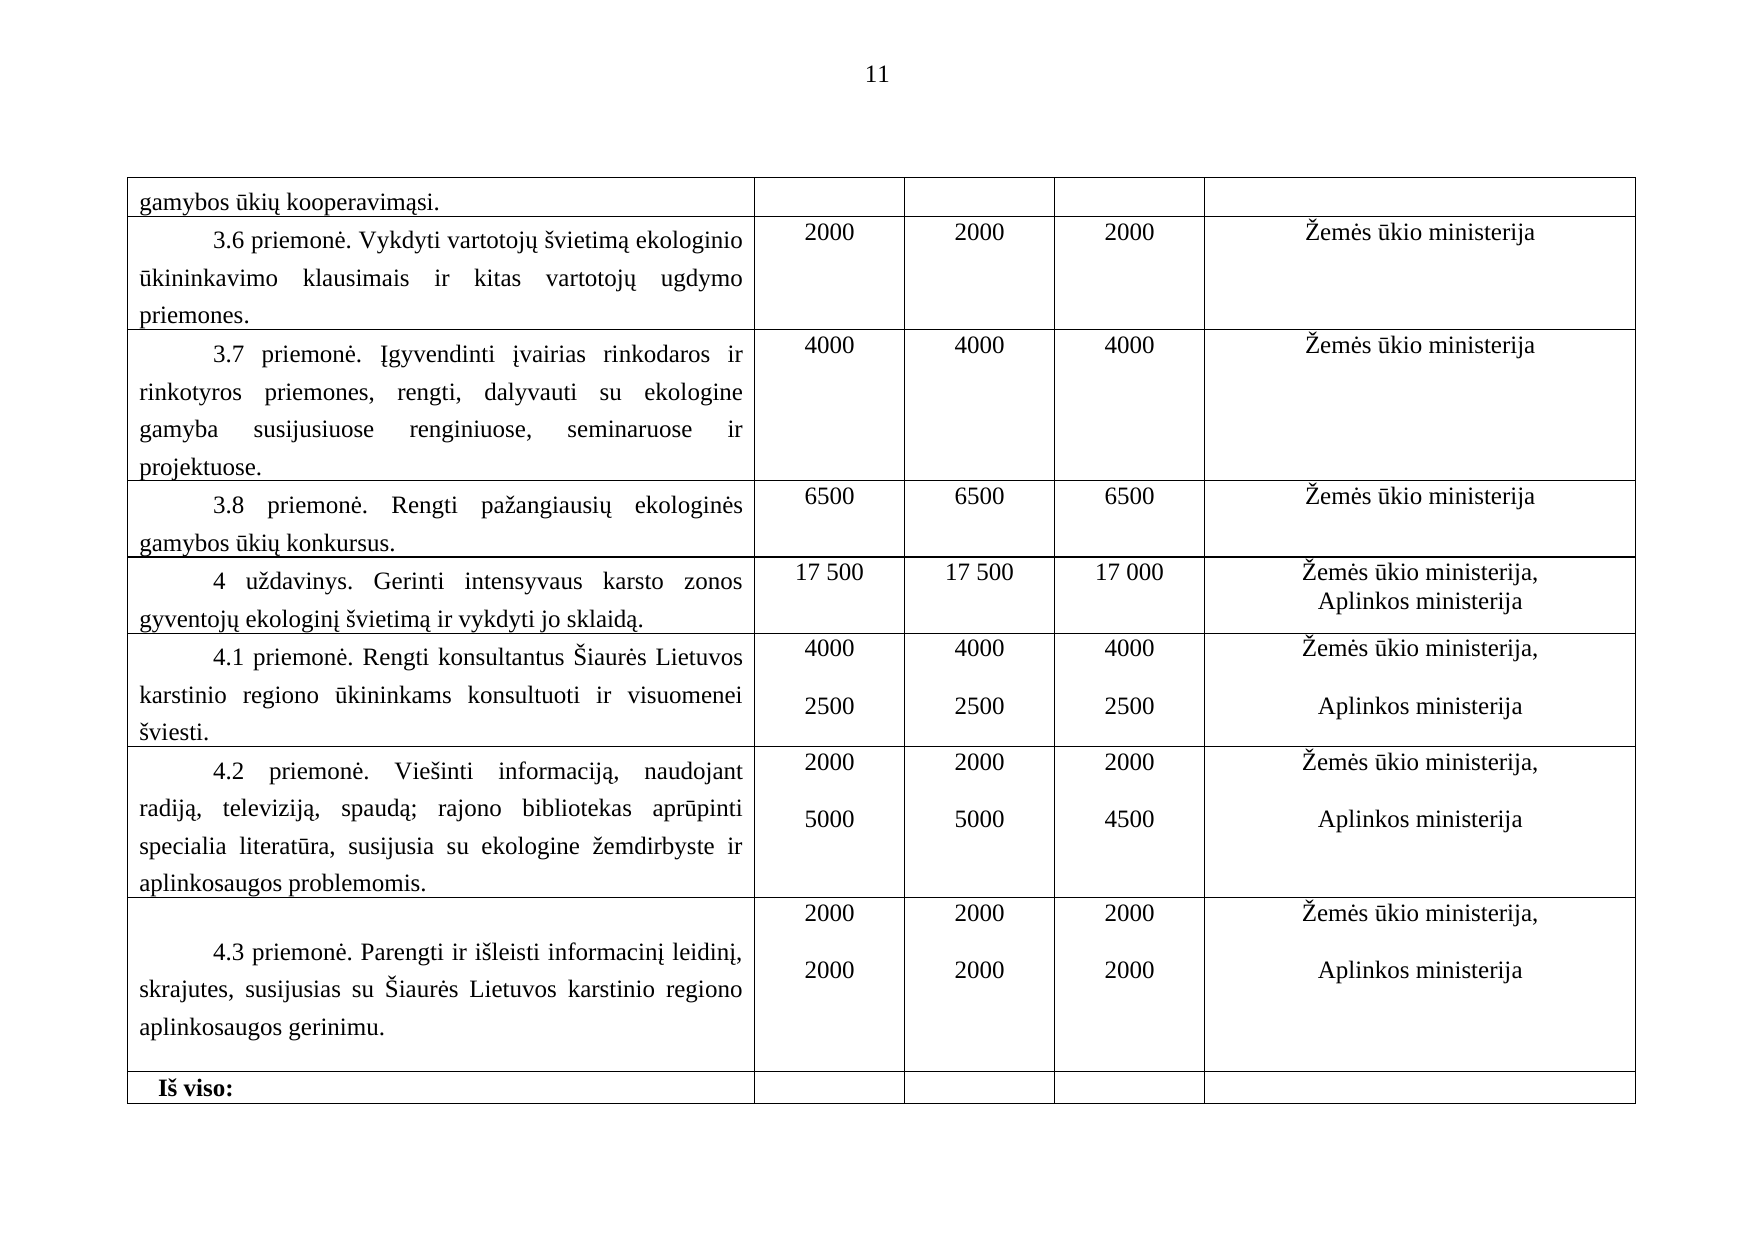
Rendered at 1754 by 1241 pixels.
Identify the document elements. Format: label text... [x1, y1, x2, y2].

table_cell 2000 2000 [905, 898, 1054, 1071]
table_cell Žemės ūkio ministerija [1205, 330, 1635, 480]
table_cell [1205, 178, 1635, 216]
table_cell [1205, 1072, 1635, 1103]
table_cell 4.2 priemonė. Viešinti informaciją, naudojant radiją, televiziją, spaudą; rajono bibliotekas aprūpinti specialia literatūra, susijusia su ekologine žemdirbyste ir aplinkosaugos problemomis. [128, 747, 754, 897]
table_cell Žemės ūkio ministerija, Aplinkos ministerija [1205, 898, 1635, 1071]
table_cell 4.1 priemonė. Rengti konsultantus Šiaurės Lietuvos karstinio regiono ūkininkams konsultuoti ir visuomenei šviesti. [128, 634, 754, 746]
table_cell 17 000 [1055, 558, 1204, 632]
table_cell 3.8 priemonė. Rengti pažangiausių ekologinės gamybos ūkių konkursus. [128, 481, 754, 556]
table_cell 4000 2500 [905, 634, 1054, 746]
table_cell Žemės ūkio ministerija, Aplinkos ministerija [1205, 558, 1635, 632]
table_cell [905, 178, 1054, 216]
table_cell Žemės ūkio ministerija, Aplinkos ministerija [1205, 634, 1635, 746]
table_cell 2000 4500 [1055, 747, 1204, 897]
table_cell 4000 [1055, 330, 1204, 480]
table_cell 4 uždavinys. Gerinti intensyvaus karsto zonos gyventojų ekologinį švietimą ir vykdyti jo sklaidą. [128, 558, 754, 632]
table_cell gamybos ūkių kooperavimąsi. [128, 178, 754, 216]
table_cell 2000 5000 [905, 747, 1054, 897]
table_cell 6500 [1055, 481, 1204, 556]
table_cell 2000 [1055, 217, 1204, 329]
table_cell [905, 1072, 1054, 1103]
table_cell 17 500 [905, 558, 1054, 632]
table_cell 4.3 priemonė. Parengti ir išleisti informacinį leidinį, skrajutes, susijusias su Šiaurės Lietuvos karstinio regiono aplinkosaugos gerinimu. [128, 898, 754, 1071]
table_cell Žemės ūkio ministerija [1205, 217, 1635, 329]
table_cell 3.6 priemonė. Vykdyti vartotojų švietimą ekologinio ūkininkavimo klausimais ir kitas vartotojų ugdymo priemones. [128, 217, 754, 329]
table_cell Žemės ūkio ministerija, Aplinkos ministerija [1205, 747, 1635, 897]
table_cell 2000 2000 [1055, 898, 1204, 1071]
table_cell 2000 [755, 217, 904, 329]
table_cell Žemės ūkio ministerija [1205, 481, 1635, 556]
table_cell 2000 5000 [755, 747, 904, 897]
table_cell 3.7 priemonė. Įgyvendinti įvairias rinkodaros ir rinkotyros priemones, rengti, dalyvauti su ekologine gamyba susijusiuose renginiuose, seminaruose ir projektuose. [128, 330, 754, 480]
table_cell 6500 [755, 481, 904, 556]
table_cell 4000 2500 [755, 634, 904, 746]
table_cell 6500 [905, 481, 1054, 556]
table_cell 4000 [905, 330, 1054, 480]
table_cell 4000 2500 [1055, 634, 1204, 746]
table_cell [1055, 1072, 1204, 1103]
table_cell [755, 1072, 904, 1103]
table_cell Iš viso: [128, 1072, 754, 1103]
table_cell [1055, 178, 1204, 216]
table_cell [755, 178, 904, 216]
table_cell 4000 [755, 330, 904, 480]
table_cell 2000 [905, 217, 1054, 329]
table_cell 2000 2000 [755, 898, 904, 1071]
table_cell 17 500 [755, 558, 904, 632]
